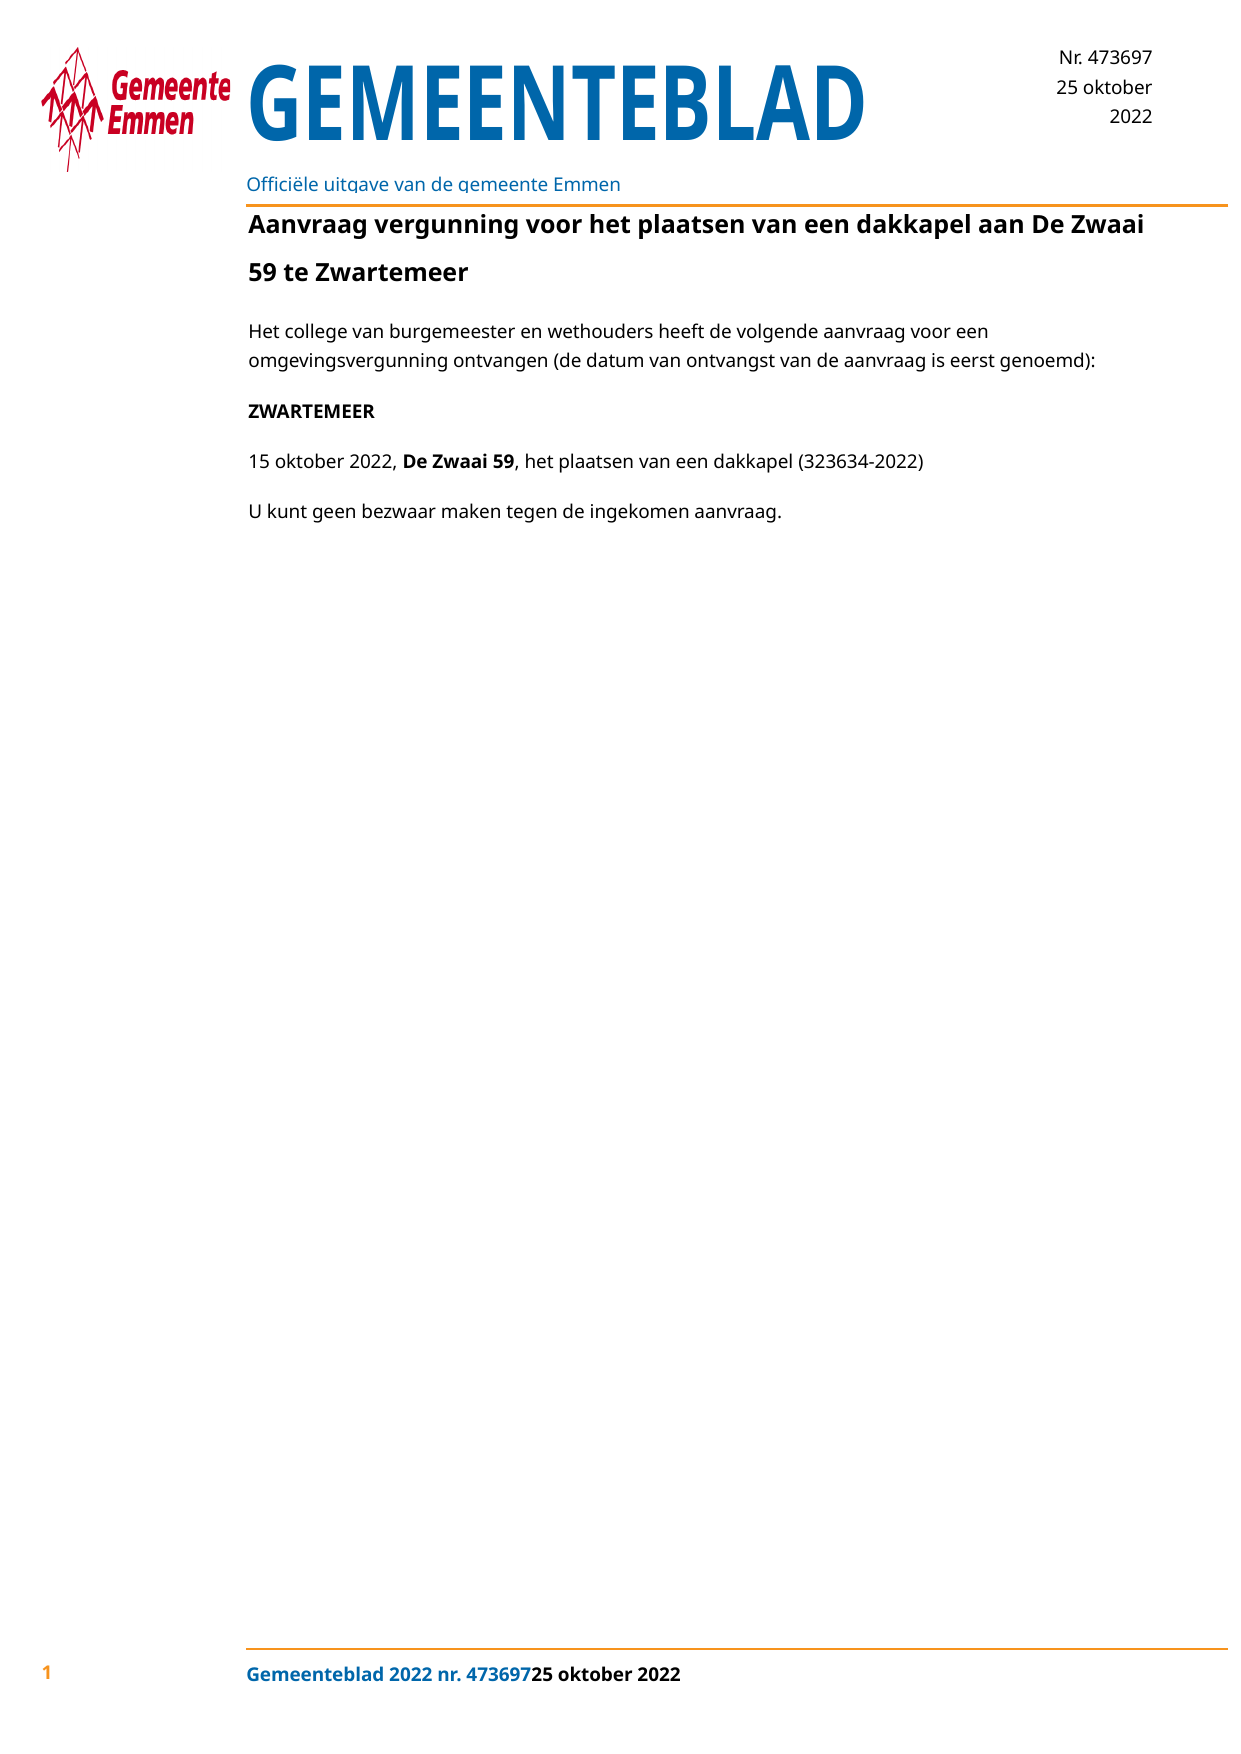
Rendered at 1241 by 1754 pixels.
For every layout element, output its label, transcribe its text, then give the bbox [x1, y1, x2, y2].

text Aanvraag vergunning voor het plaatsen van een dakkapel aan De Zwaai 59 te Zwartemeer [248, 207, 1152, 288]
text 15 oktober 2022, De Zwaai 59, het plaatsen van een dakkapel (323634-2022) [248, 448, 1152, 474]
text ZWARTEMEER [248, 398, 1152, 424]
text U kunt geen bezwaar maken tegen de ingekomen aanvraag. [248, 499, 1152, 524]
picture [41, 47, 231, 172]
text Het college van burgemeester en wethouders heeft de volgende aanvraag voor een omgevingsvergunning ontvangen (de datum van ontvangst van de aanvraag is eerst genoemd): [248, 318, 1152, 373]
